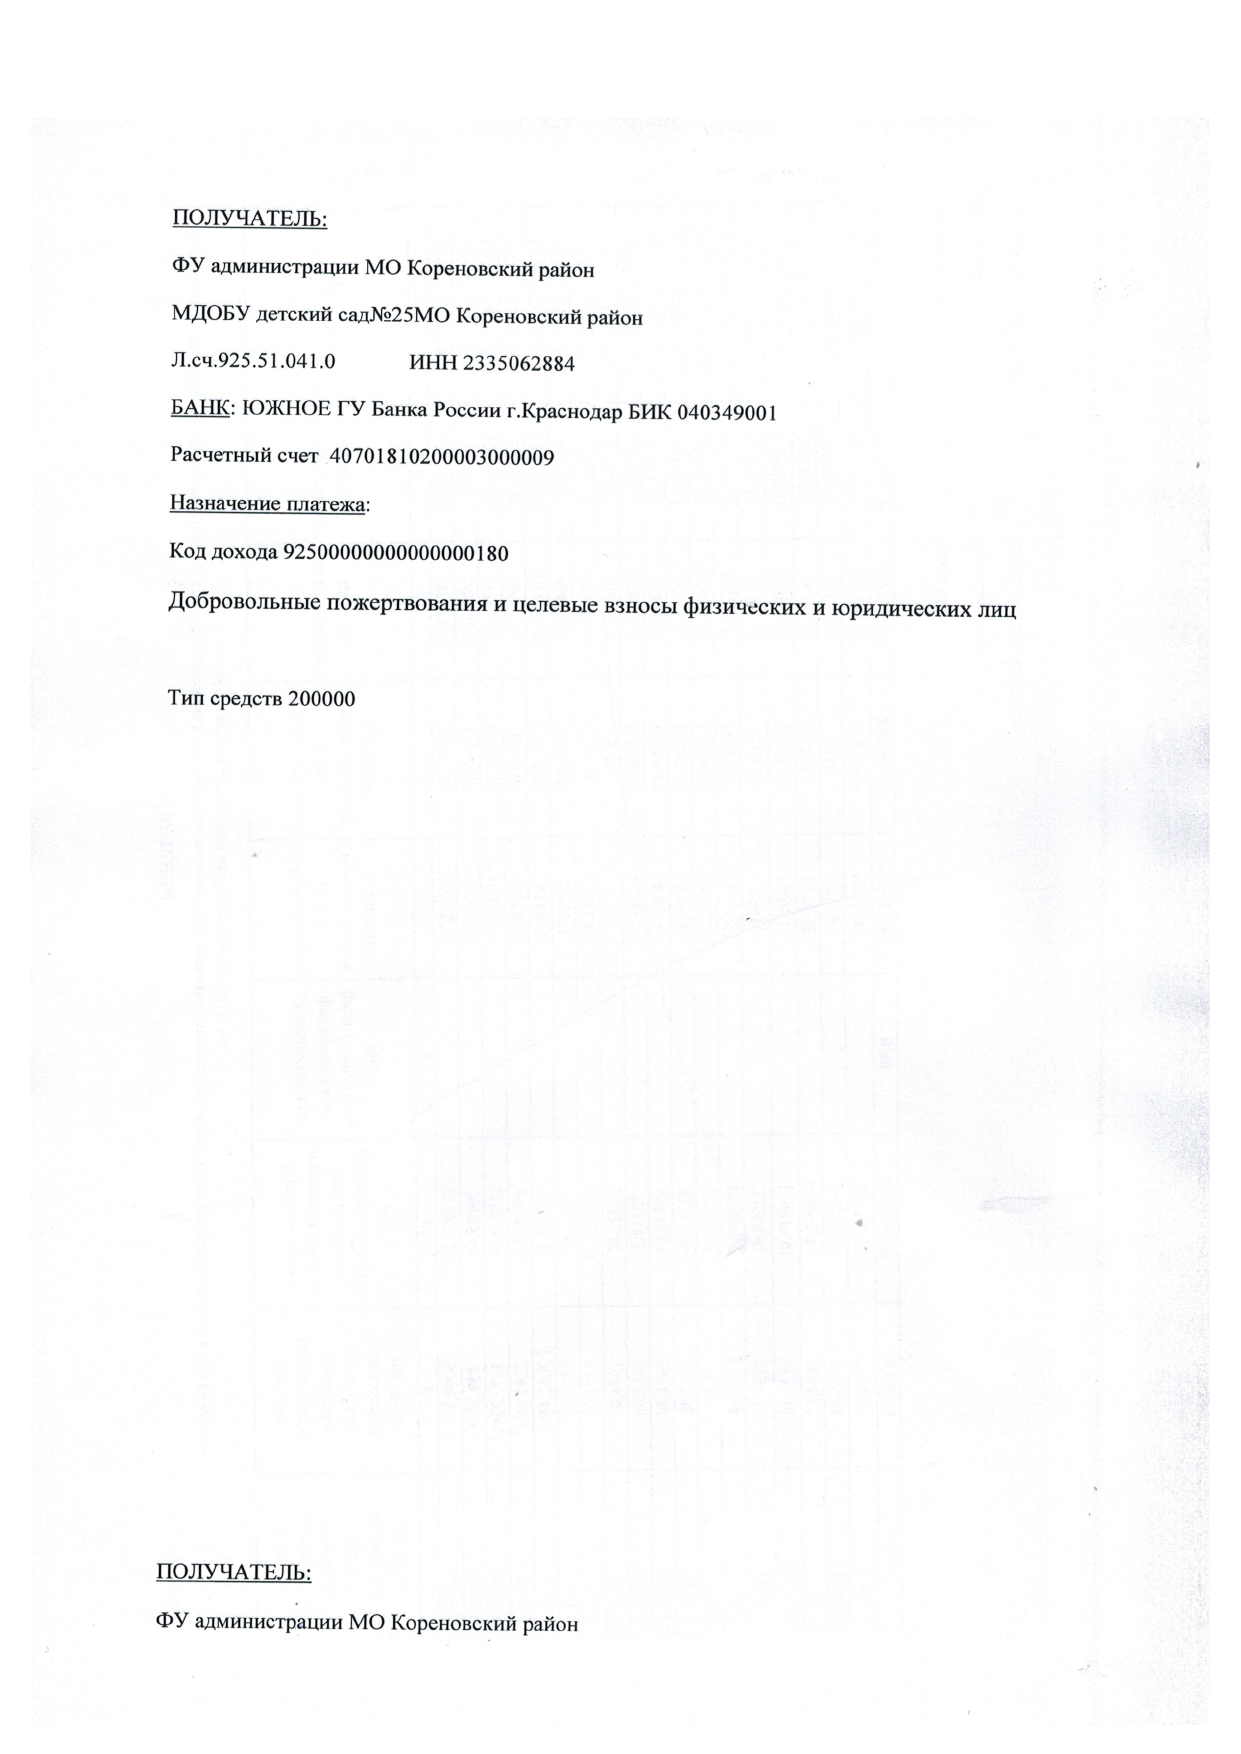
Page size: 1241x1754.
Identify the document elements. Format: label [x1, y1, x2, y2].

picture [30, 118, 1210, 1725]
